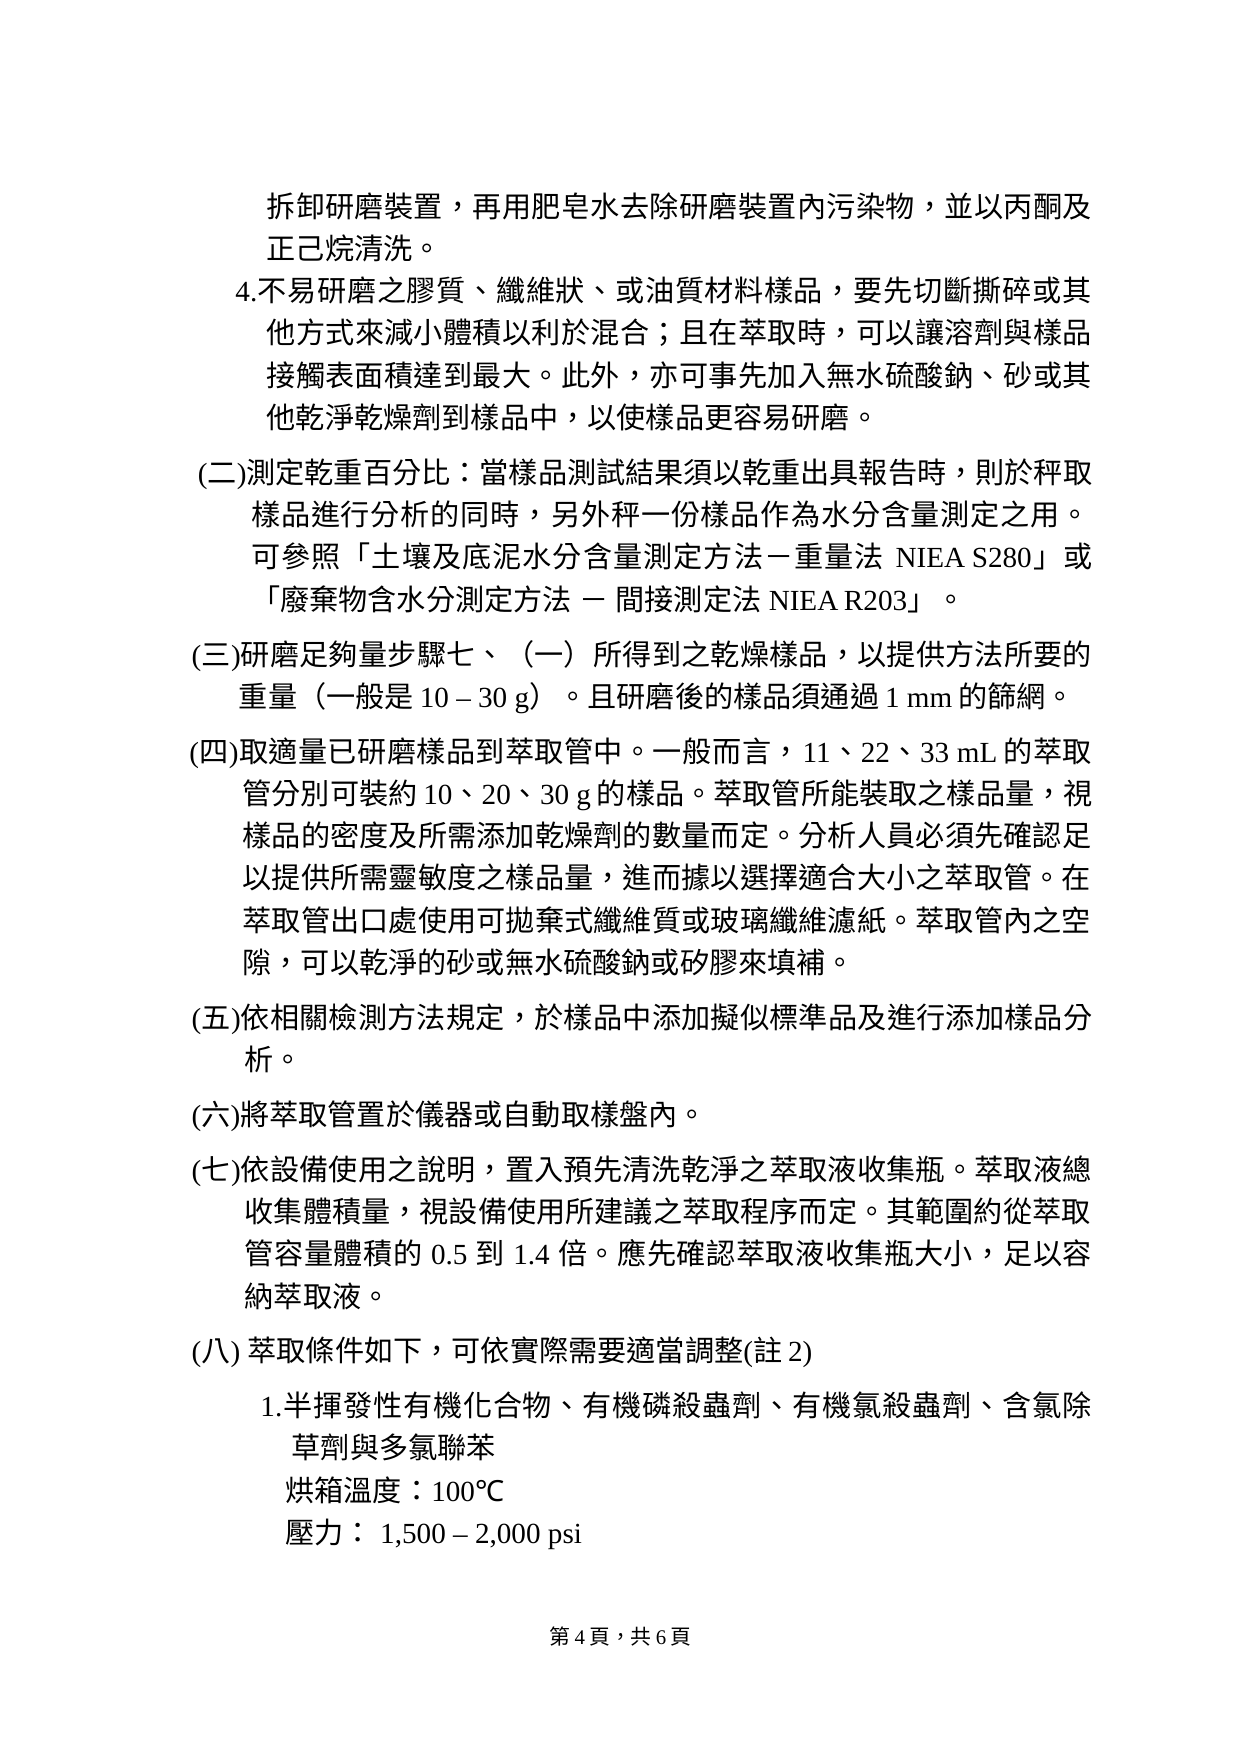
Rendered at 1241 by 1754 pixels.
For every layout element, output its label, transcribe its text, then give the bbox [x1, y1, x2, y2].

text (六)將萃取管置於儀器或自動取樣盤內。 [191, 1092, 1092, 1134]
text (四)取適量已研磨樣品到萃取管中。一般而言，11、22、33 mL的萃取管分別可裝約10、20、30 g的樣品。萃取管所能裝取之樣品量，視樣品的密度及所需添加乾燥劑的數量而定。分析人員必須先確認足以提供所需靈敏度之樣品量，進而據以選擇適合大小之萃取管。在萃取管出口處使用可拋棄式纖維質或玻璃纖維濾紙。萃取管內之空隙，可以乾淨的砂或無水硫酸鈉或矽膠來填補。 [189, 728, 1092, 982]
text (二)測定乾重百分比：當樣品測試結果須以乾重出具報告時，則於秤取樣品進行分析的同時，另外秤一份樣品作為水分含量測定之用。可參照「土壤及底泥水分含量測定方法－重量法 NIEA S280」或「廢棄物含水分測定方法 － 間接測定法 NIEA R203」。 [198, 449, 1092, 619]
text 壓力： 1,500 – 2,000 psi [285, 1510, 1092, 1552]
text 1.半揮發性有機化合物、有機磷殺蟲劑、有機氯殺蟲劑、含氯除草劑與多氯聯苯 [260, 1383, 1092, 1467]
text (三)研磨足夠量步驟七、（一）所得到之乾燥樣品，以提供方法所要的重量（一般是10 – 30 g）。且研磨後的樣品須通過1 mm的篩網。 [191, 631, 1092, 716]
text 拆卸研磨裝置，再用肥皂水去除研磨裝置內污染物，並以丙酮及正己烷清洗。 [235, 183, 1092, 268]
text (八) 萃取條件如下，可依實際需要適當調整(註2) [191, 1328, 1092, 1370]
text (七)依設備使用之說明，置入預先清洗乾淨之萃取液收集瓶。萃取液總收集體積量，視設備使用所建議之萃取程序而定。其範圍約從萃取管容量體積的 0.5 到 1.4 倍。應先確認萃取液收集瓶大小，足以容納萃取液。 [191, 1146, 1092, 1316]
text (五)依相關檢測方法規定，於樣品中添加擬似標準品及進行添加樣品分析。 [191, 994, 1092, 1079]
text 4.不易研磨之膠質、纖維狀、或油質材料樣品，要先切斷撕碎或其他方式來減小體積以利於混合；且在萃取時，可以讓溶劑與樣品接觸表面積達到最大。此外，亦可事先加入無水硫酸鈉、砂或其他乾淨乾燥劑到樣品中，以使樣品更容易研磨。 [235, 268, 1092, 437]
text 烘箱溫度：100℃ [285, 1467, 1092, 1510]
